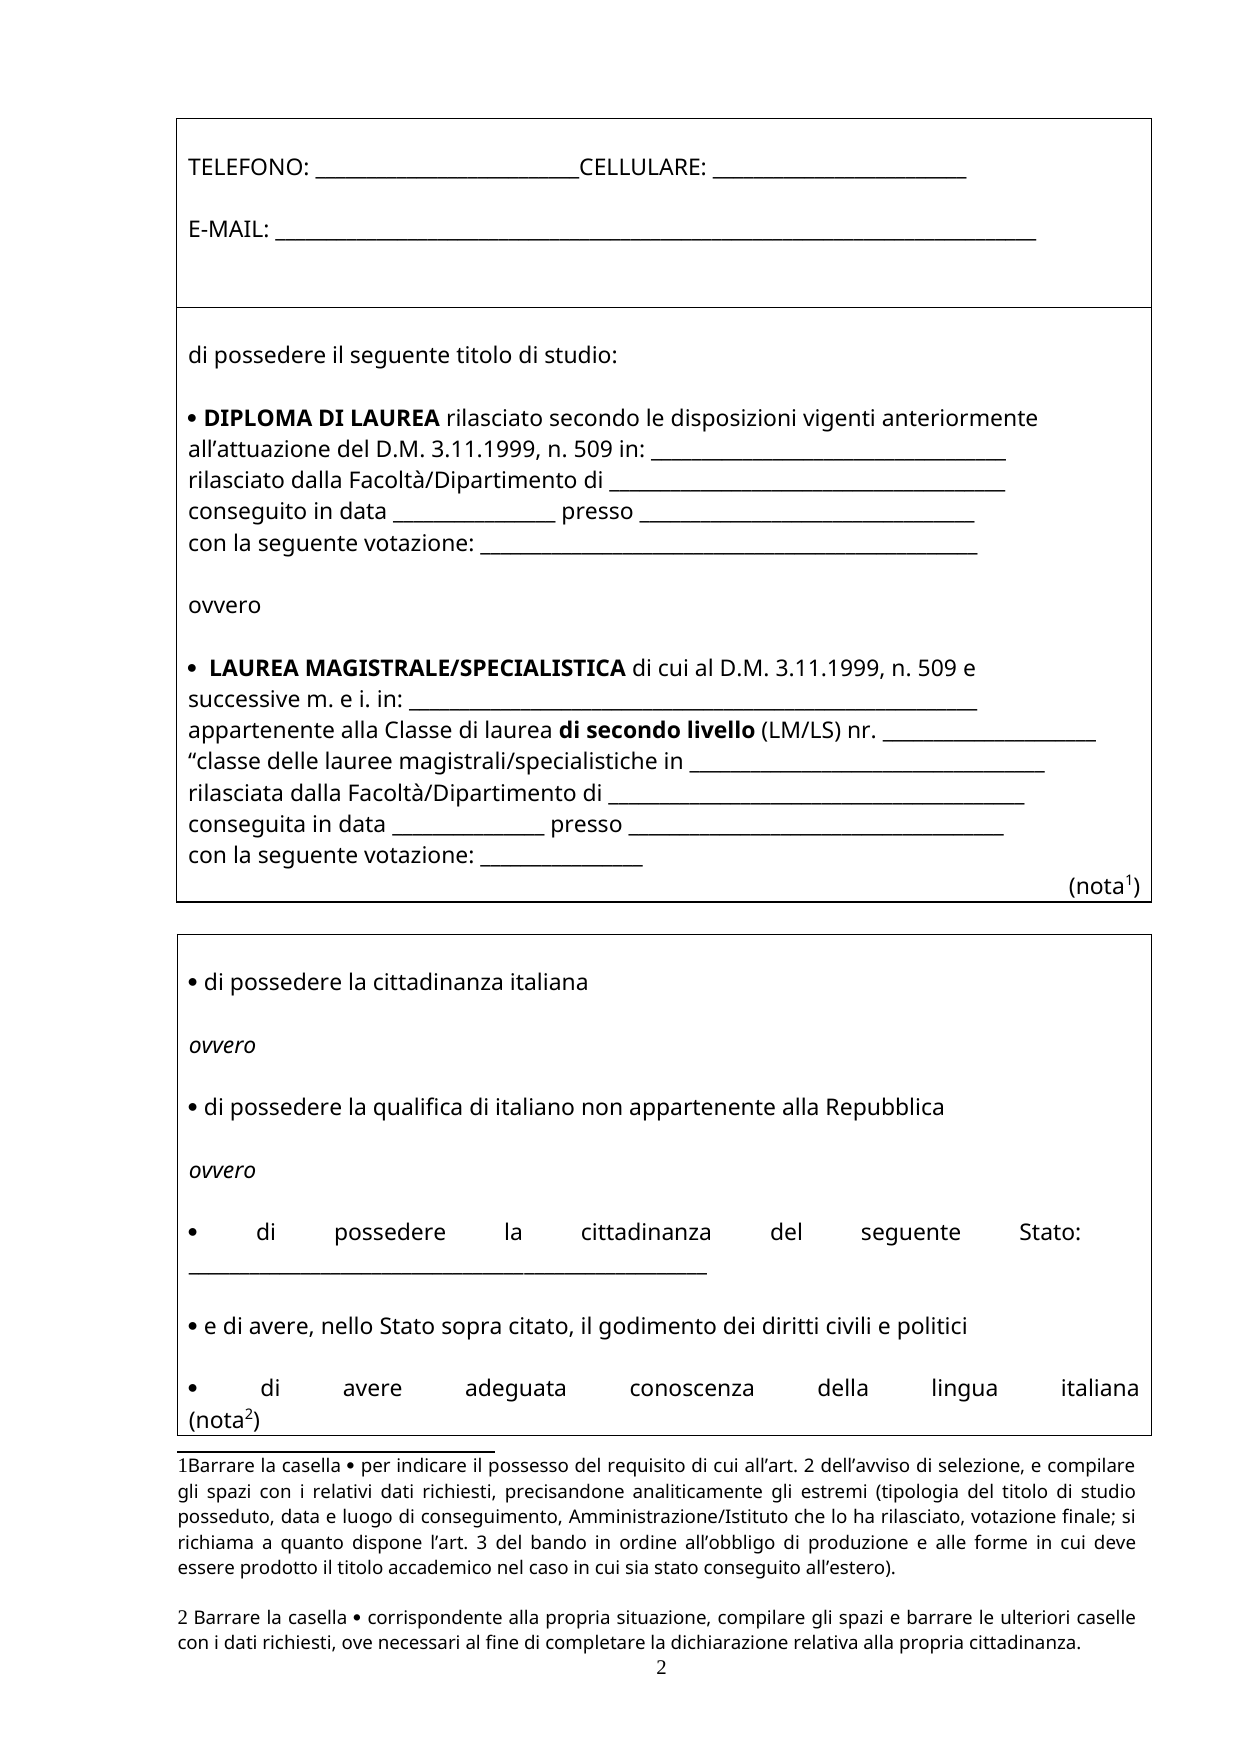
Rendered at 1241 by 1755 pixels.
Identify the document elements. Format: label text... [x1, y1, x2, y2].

table_cell di possedere il seguente titolo di studio:  DIPLOMA DI LAUREA rilasciato secondo le disposizioni vigenti anteriormente all’attuazione del D.M. 3.11.1999, n. 509 in: ___________________________________ rilasciato dalla Facoltà/Dipartimento di _______________________________________ conseguito in data ________________ presso _________________________________ con la seguente votazione: _________________________________________________ ovvero LAUREA MAGISTRALE/SPECIALISTICA di cui al D.M. 3.11.1999, n. 509 e successive m. e i. in: ________________________________________________________ appartenente alla Classe di laurea di secondo livello (LM/LS) nr. _____________________ “classe delle lauree magistrali/specialistiche in ___________________________________ rilasciata dalla Facoltà/Dipartimento di _________________________________________ conseguita in data _______________ presso _____________________________________ con la seguente votazione: ________________ (nota) [177, 308, 1151, 901]
table_cell TELEFONO: __________________________CELLULARE: _________________________ E-MAIL: ___________________________________________________________________________ [177, 119, 1151, 307]
table_header  di possedere la cittadinanza italiana ovvero  di possedere la qualifica di italiano non appartenente alla Repubblica ovvero  di possedere la cittadinanza del seguente Stato: ___________________________________________________  e di avere, nello Stato sopra citato, il godimento dei diritti civili e politici  di avere adeguata conoscenza della lingua italiana (nota) [178, 935, 1151, 1435]
